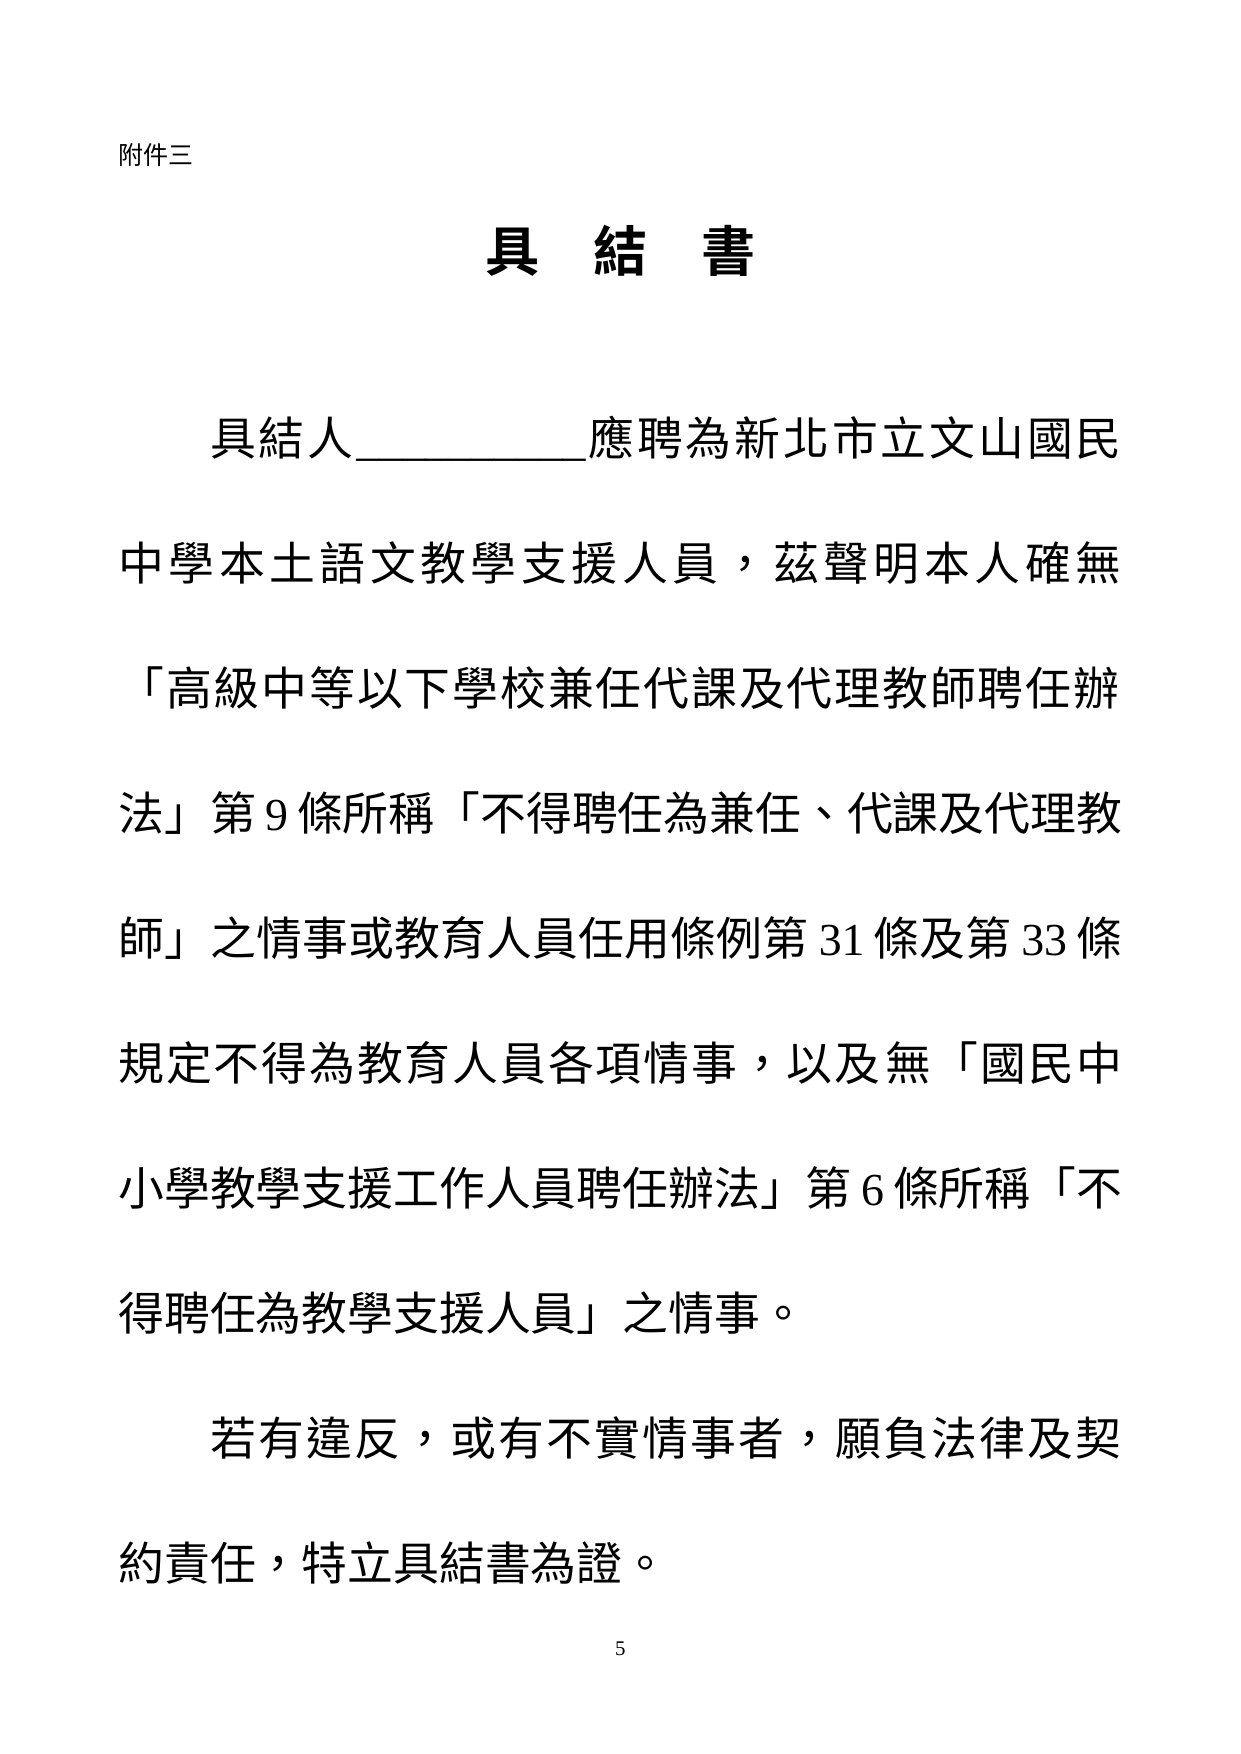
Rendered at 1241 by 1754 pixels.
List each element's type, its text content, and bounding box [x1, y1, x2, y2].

text 若有違反，或有不實情事者，願負法律及契約責任，特立具結書為證。 [118, 1362, 1122, 1612]
text 附件三 [118, 112, 1122, 175]
text 具結人__________應聘為新北市立文山國民中學本土語文教學支援人員，茲聲明本人確無「高級中等以下學校兼任代課及代理教師聘任辦法」第9條所稱「不得聘任為兼任、代課及代理教師」之情事或教育人員任用條例第31條及第33條規定不得為教育人員各項情事，以及無「國民中小學教學支援工作人員聘任辦法」第6條所稱「不得聘任為教學支援人員」之情事。 [118, 362, 1122, 1362]
text 具 結 書 [118, 175, 1122, 300]
